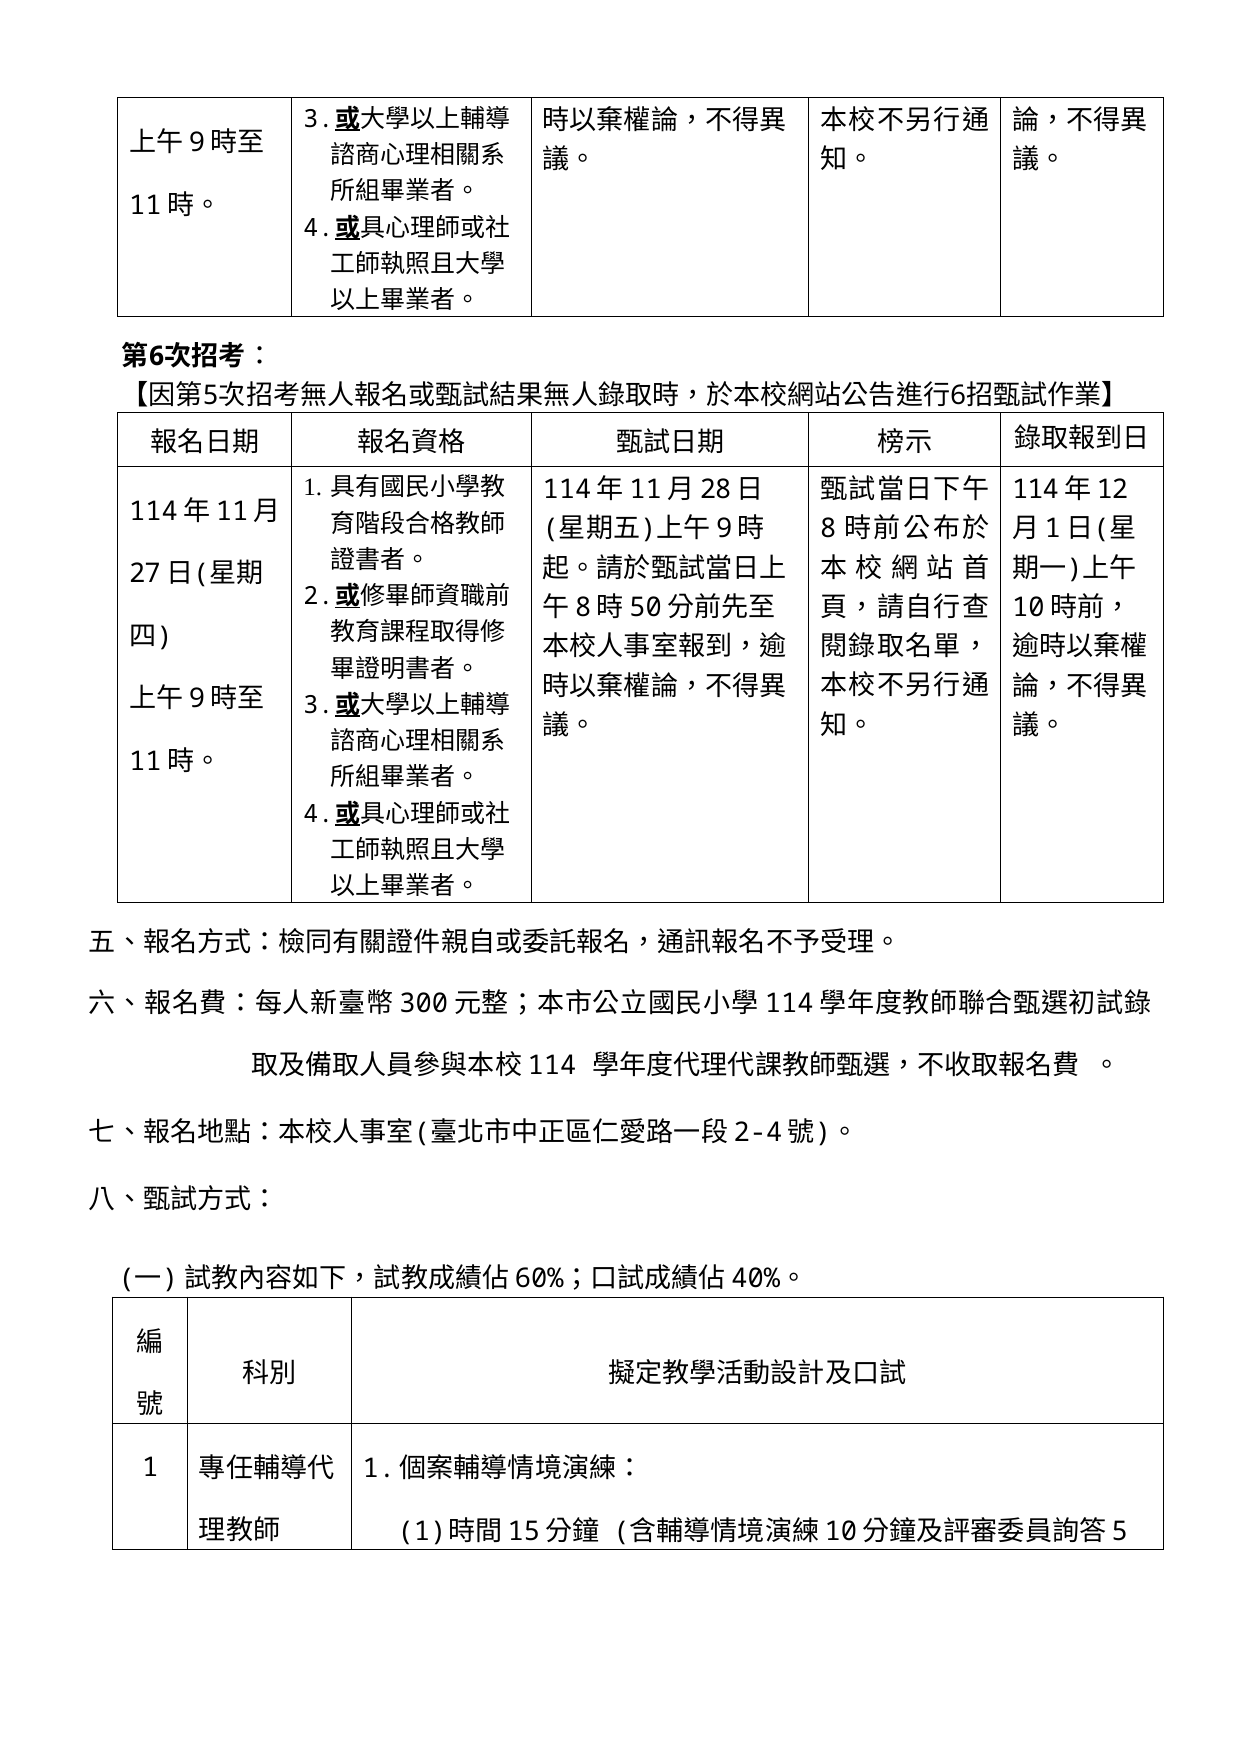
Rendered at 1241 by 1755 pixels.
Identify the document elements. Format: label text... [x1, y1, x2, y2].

table_cell 專任輔導代理教師 [188, 1424, 351, 1549]
table_cell 114年12月1日(星期一)上午10時前，逾時以棄權論，不得異議。 [1001, 467, 1163, 902]
table_cell 時以棄權論，不得異議。 [532, 98, 808, 316]
table_cell 1 [113, 1424, 187, 1549]
table_header 報名資格 [292, 413, 531, 466]
text 五、報名方式：檢同有關證件親自或委託報名，通訊報名不予受理。 [89, 919, 1152, 959]
table_header 報名日期 [118, 413, 291, 466]
table_cell 114年11月27日(星期四) 上午9時至11時。 [118, 467, 291, 902]
table_cell 上午9時至11時。 [118, 98, 291, 316]
table_header 擬定教學活動設計及口試 [352, 1298, 1163, 1423]
table_header 榜示 [809, 413, 1000, 466]
table_header 科別 [188, 1298, 351, 1423]
text 七、報名地點：本校人事室(臺北市中正區仁愛路一段2-4號)。 [89, 1088, 1152, 1151]
text 六、報名費：每人新臺幣300元整；本市公立國民小學114學年度教師聯合甄選初試錄取及備取人員參與本校114 學年度代理代課教師甄選，不收取報名費 。 [89, 959, 1152, 1084]
text 【因第5次招考無人報名或甄試結果無人錄取時，於本校網站公告進行6招甄試作業】 [89, 373, 1152, 412]
table_cell 個案輔導情境演練： 時間15分鐘 (含輔導情境演練10分鐘及評審委員詢答5分鐘) 個案描述及轉介問題將於入考場前15分鐘提供，無真人模擬個案，請自行模擬個案進行演練，可自備演練所需之簡易媒材。 請繳交五年級班級輔導活動設計(一式3份，主題自選)。 口試：依教育及輔導理念、系統合作、學生心理、輔導策略、表達能力及儀容舉止等評定(請自備簡歷，一式3份)。 [352, 1424, 1163, 1549]
table_header 錄取報到日 [1001, 413, 1163, 466]
table_cell 甄試當日下午8時前公布於本校網站首頁，請自行查閱錄取名單，本校不另行通知。 [809, 467, 1000, 902]
text 八、甄試方式： [89, 1155, 1152, 1217]
table_header 甄試日期 [532, 413, 808, 466]
text 第6次招考： [89, 333, 1152, 373]
table_cell 1. 具有國民小學教育階段合格教師證書者。 2. 或修畢師資職前教育課程取得修畢證明書者。 3. 或大學以上輔導諮商心理相關系所組畢業者。 4. 或具心理師或社工師執照且大學以上畢業者。 [292, 467, 531, 902]
table_cell 論，不得異議。 [1001, 98, 1163, 316]
table_header 編號 [113, 1298, 187, 1423]
table_cell 本校不另行通知。 [809, 98, 1000, 316]
table_cell 114年11月28日(星期五)上午9時起。請於甄試當日上午8時50分前先至本校人事室報到，逾時以棄權論，不得異議。 [532, 467, 808, 902]
table_cell 3. 或大學以上輔導諮商心理相關系所組畢業者。 4. 或具心理師或社工師執照且大學以上畢業者。 [292, 98, 531, 316]
text (一) 試教內容如下，試教成績佔60%；口試成績佔40%。 [118, 1234, 1152, 1297]
